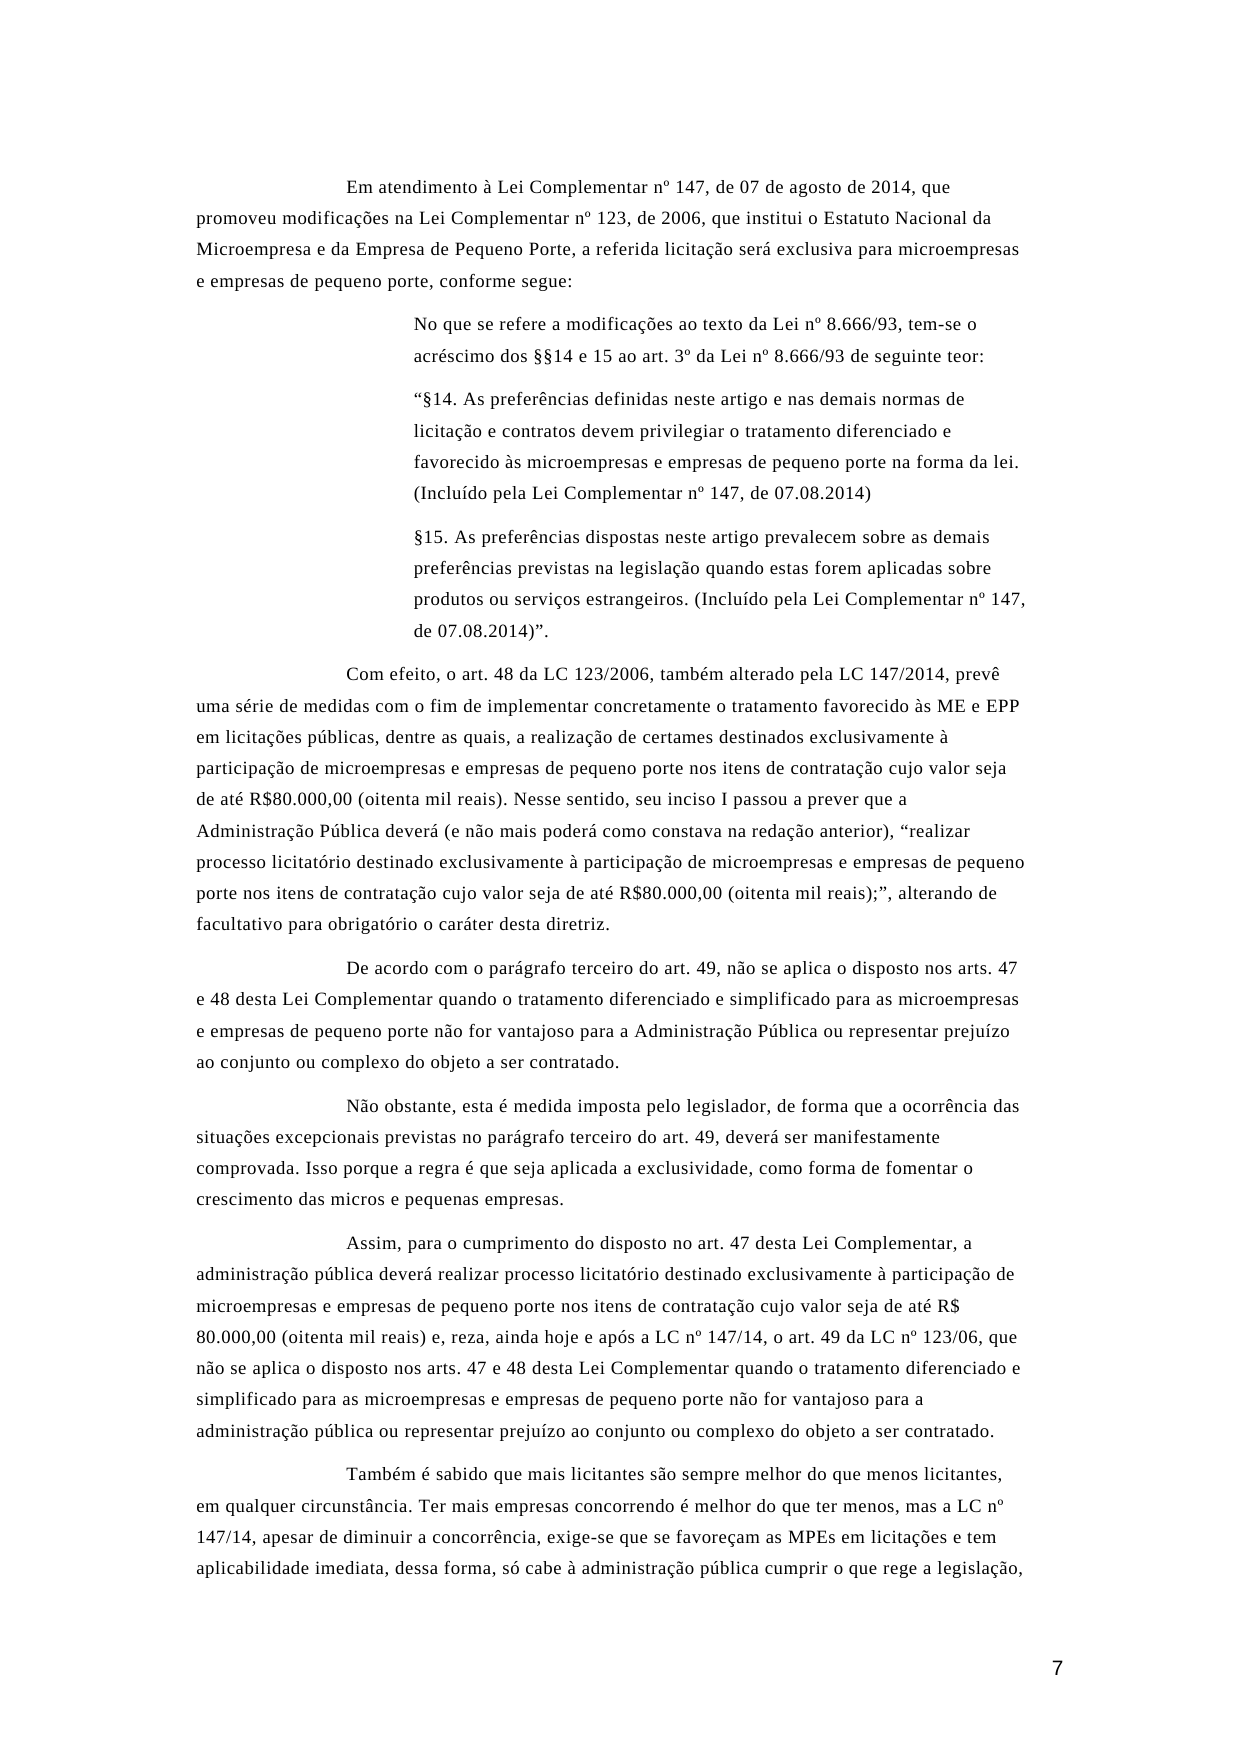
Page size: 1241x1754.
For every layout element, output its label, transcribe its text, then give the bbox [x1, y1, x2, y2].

text Não obstante, esta é medida imposta pelo legislador, de forma que a ocorrência das situações excepcionais previstas no parágrafo terceiro do art. 49, deverá ser manifestamente comprovada. Isso porque a regra é que seja aplicada a exclusividade, como forma de fomentar o crescimento das micros e pequenas empresas. [196, 1087, 1031, 1212]
text No que se refere a modificações ao texto da Lei nº 8.666/93, tem-se o acréscimo dos §§14 e 15 ao art. 3º da Lei nº 8.666/93 de seguinte teor: [413, 306, 1031, 368]
text “§14. As preferências definidas neste artigo e nas demais normas de licitação e contratos devem privilegiar o tratamento diferenciado e favorecido às microempresas e empresas de pequeno porte na forma da lei. (Incluído pela Lei Complementar nº 147, de 07.08.2014) [413, 381, 1031, 506]
text Também é sabido que mais licitantes são sempre melhor do que menos licitantes, em qualquer circunstância. Ter mais empresas concorrendo é melhor do que ter menos, mas a LC nº 147/14, apesar de diminuir a concorrência, exige-se que se favoreçam as MPEs em licitações e tem aplicabilidade imediata, dessa forma, só cabe à administração pública cumprir o que rege a legislação, [196, 1456, 1031, 1581]
text Com efeito, o art. 48 da LC 123/2006, também alterado pela LC 147/2014, prevê uma série de medidas com o fim de implementar concretamente o tratamento favorecido às ME e EPP em licitações públicas, dentre as quais, a realização de certames destinados exclusivamente à participação de microempresas e empresas de pequeno porte nos itens de contratação cujo valor seja de até R$80.000,00 (oitenta mil reais). Nesse sentido, seu inciso I passou a prever que a Administração Pública deverá (e não mais poderá como constava na redação anterior), “realizar processo licitatório destinado exclusivamente à participação de microempresas e empresas de pequeno porte nos itens de contratação cujo valor seja de até R$80.000,00 (oitenta mil reais);”, alterando de facultativo para obrigatório o caráter desta diretriz. [196, 656, 1031, 937]
text Em atendimento à Lei Complementar nº 147, de 07 de agosto de 2014, que promoveu modificações na Lei Complementar nº 123, de 2006, que institui o Estatuto Nacional da Microempresa e da Empresa de Pequeno Porte, a referida licitação será exclusiva para microempresas e empresas de pequeno porte, conforme segue: [196, 168, 1031, 293]
text De acordo com o parágrafo terceiro do art. 49, não se aplica o disposto nos arts. 47 e 48 desta Lei Complementar quando o tratamento diferenciado e simplificado para as microempresas e empresas de pequeno porte não for vantajoso para a Administração Pública ou representar prejuízo ao conjunto ou complexo do objeto a ser contratado. [196, 949, 1031, 1074]
text Assim, para o cumprimento do disposto no art. 47 desta Lei Complementar, a administração pública deverá realizar processo licitatório destinado exclusivamente à participação de microempresas e empresas de pequeno porte nos itens de contratação cujo valor seja de até R$ 80.000,00 (oitenta mil reais) e, reza, ainda hoje e após a LC nº 147/14, o art. 49 da LC nº 123/06, que não se aplica o disposto nos arts. 47 e 48 desta Lei Complementar quando o tratamento diferenciado e simplificado para as microempresas e empresas de pequeno porte não for vantajoso para a administração pública ou representar prejuízo ao conjunto ou complexo do objeto a ser contratado. [196, 1224, 1031, 1443]
text §15. As preferências dispostas neste artigo prevalecem sobre as demais preferências previstas na legislação quando estas forem aplicadas sobre produtos ou serviços estrangeiros. (Incluído pela Lei Complementar nº 147, de 07.08.2014)”. [413, 518, 1031, 643]
